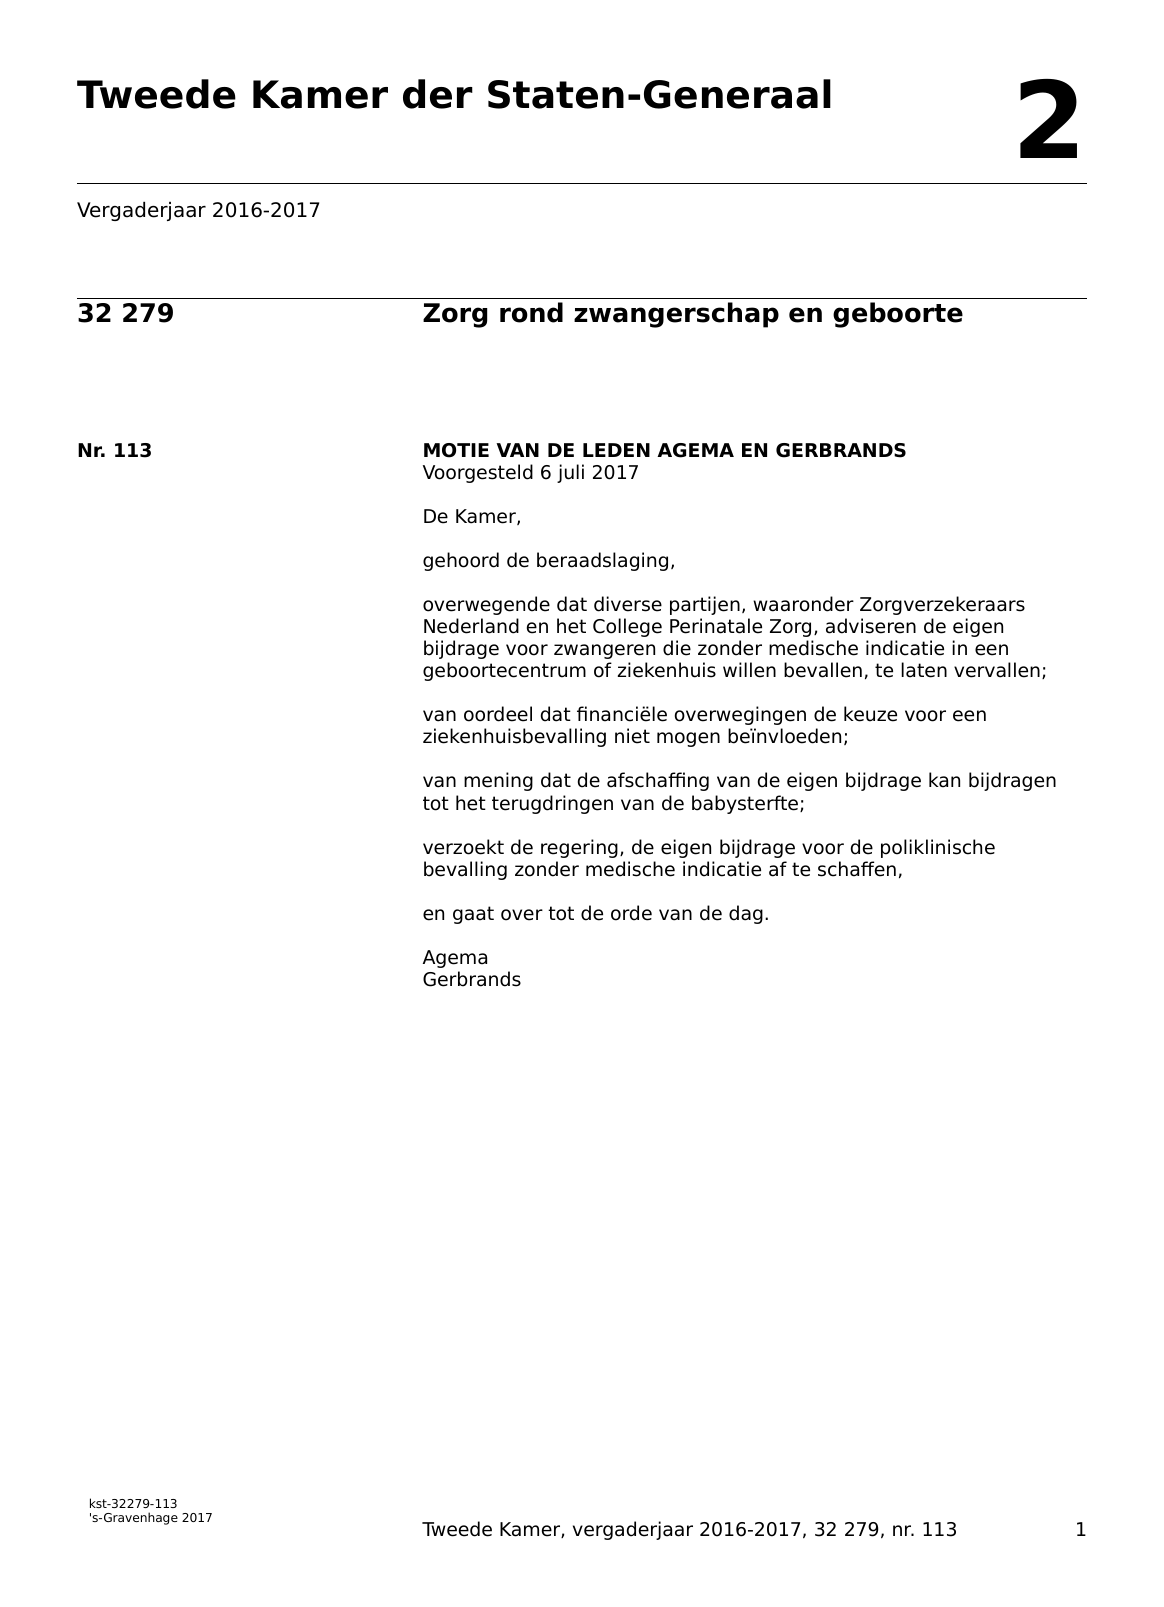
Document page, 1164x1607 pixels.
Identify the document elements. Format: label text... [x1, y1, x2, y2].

subtitle 32 279 Zorg rond zwangerschap en geboorte [77, 299, 1087, 329]
text en gaat over tot de orde van de dag. [422, 903, 1087, 925]
text gehoord de beraadslaging, [422, 550, 1087, 572]
text De Kamer, [422, 506, 1087, 528]
text Agema [422, 947, 1087, 969]
text verzoekt de regering, de eigen bijdrage voor de poliklinische bevalling zonder medische indicatie af te schaffen, [422, 837, 1087, 881]
text Voorgesteld 6 juli 2017 [422, 462, 1087, 484]
table_cell Vergaderjaar 2016-2017 [77, 184, 1087, 298]
text van oordeel dat financiële overwegingen de keuze voor een ziekenhuisbevalling niet mogen beïnvloeden; [422, 704, 1087, 748]
text 's-Gravenhage 2017 [88, 1511, 323, 1525]
text Gerbrands [422, 969, 1087, 991]
text overwegende dat diverse partijen, waaronder Zorgverzekeraars Nederland en het College Perinatale Zorg, adviseren de eigen bijdrage voor zwangeren die zonder medische indicatie in een geboortecentrum of ziekenhuis willen bevallen, te laten vervallen; [422, 594, 1087, 682]
subtitle Nr. 113 MOTIE VAN DE LEDEN AGEMA EN GERBRANDS [77, 440, 1087, 462]
text van mening dat de afschaffing van de eigen bijdrage kan bijdragen tot het terugdringen van de babysterfte; [422, 770, 1087, 814]
table_header Tweede Kamer der Staten-Generaal [77, 59, 886, 183]
table_header 2 [886, 59, 1087, 183]
text kst-32279-113 [88, 1497, 323, 1511]
